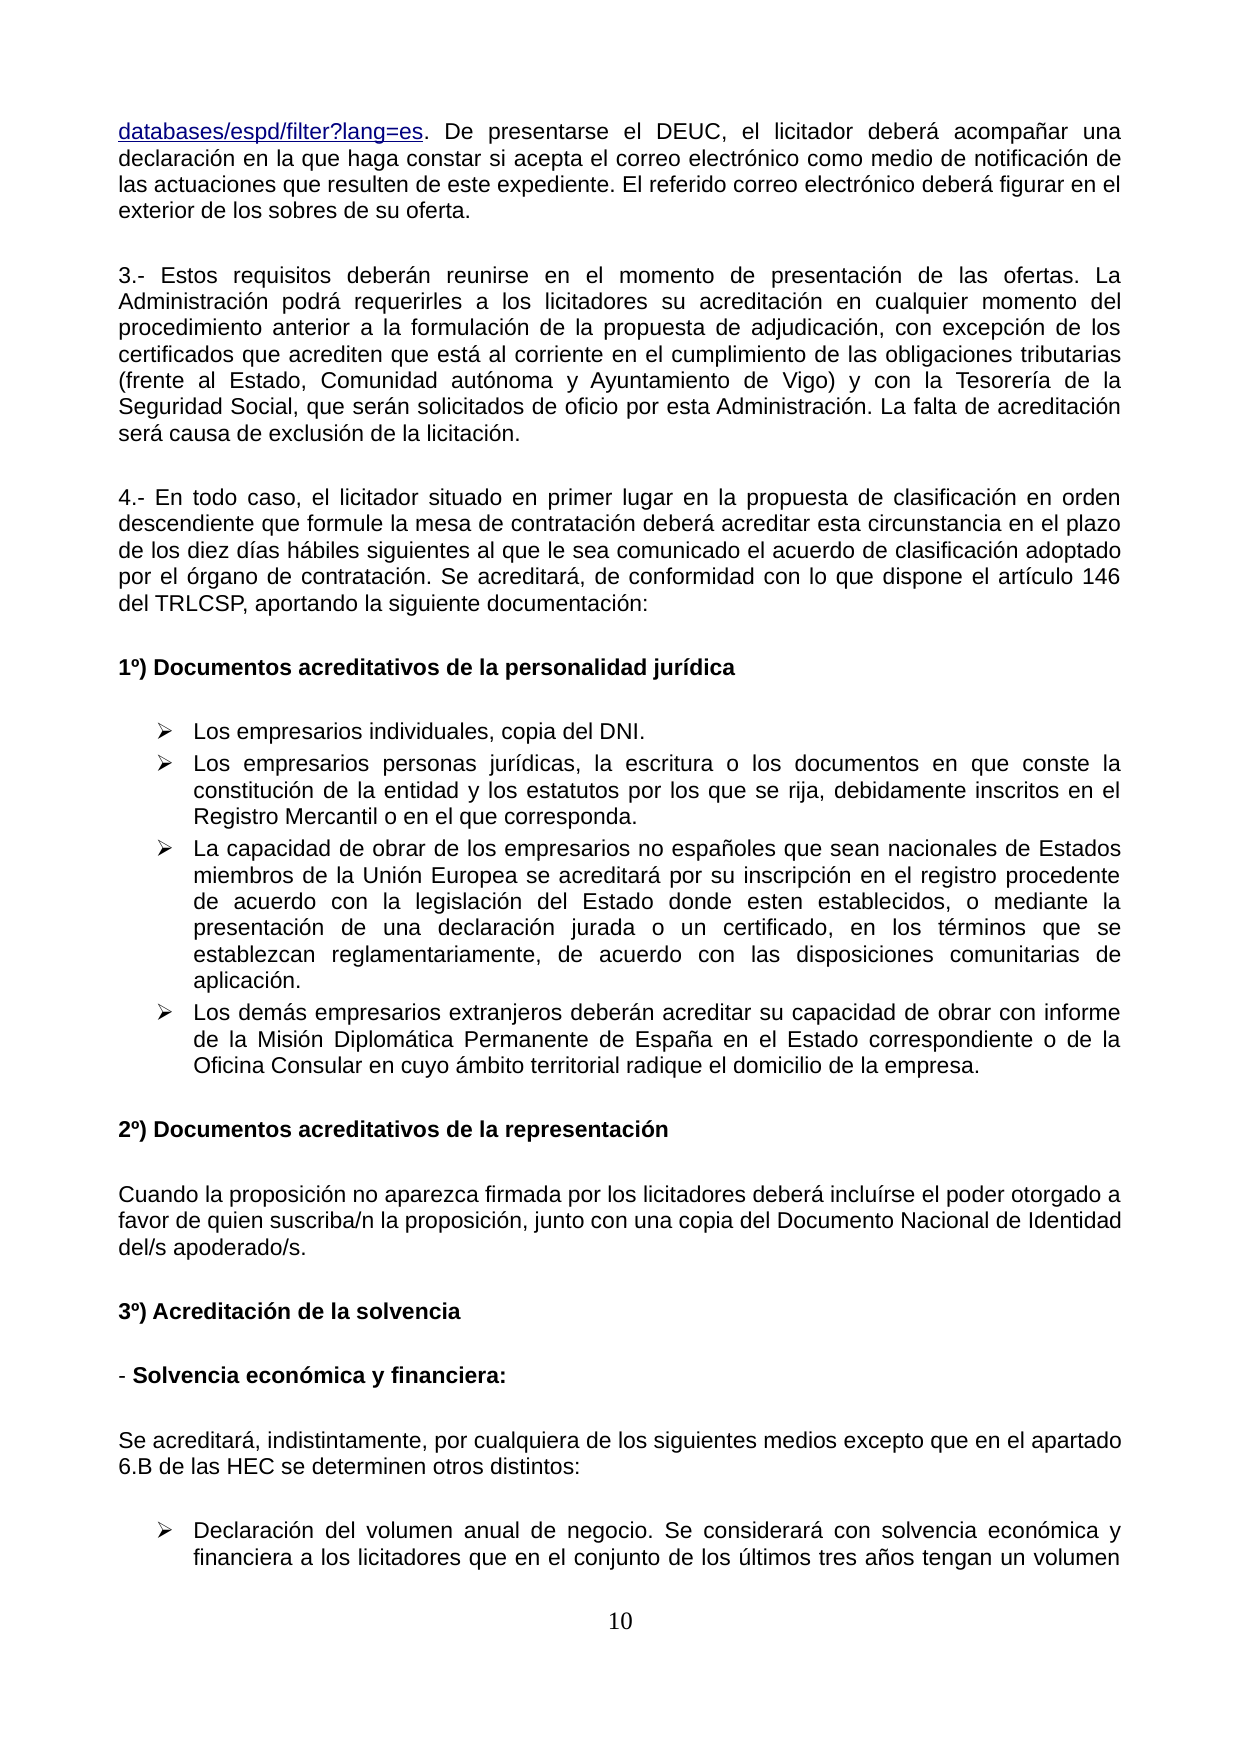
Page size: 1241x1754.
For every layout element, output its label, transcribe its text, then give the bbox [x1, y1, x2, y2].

text 3º) Acreditación de la solvencia [118, 1298, 1122, 1324]
list - Solvencia económica y financiera: [81, 1362, 1122, 1388]
list Los empresarios individuales, copia del DNI. [156, 718, 1122, 744]
list Los demás empresarios extranjeros deberán acreditar su capacidad de obrar con informe de la Misión Diplomática Permanente de España en el Estado correspondiente o de la Oficina Consular en cuyo ámbito territorial radique el domicilio de la empresa. [156, 999, 1122, 1078]
text 1º) Documentos acreditativos de la personalidad jurídica [118, 654, 1122, 680]
text databases/espd/filter?lang=es. De presentarse el DEUC, el licitador deberá acompañar una declaración en la que haga constar si acepta el correo electrónico como medio de notificación de las actuaciones que resulten de este expediente. El referido correo electrónico deberá figurar en el exterior de los sobres de su oferta. [118, 118, 1122, 223]
text 2º) Documentos acreditativos de la representación [118, 1116, 1122, 1143]
text Cuando la proposición no aparezca firmada por los licitadores deberá incluírse el poder otorgado a favor de quien suscriba/n la proposición, junto con una copia del Documento Nacional de Identidad del/s apoderado/s. [118, 1181, 1122, 1260]
list Los empresarios personas jurídicas, la escritura o los documentos en que conste la constitución de la entidad y los estatutos por los que se rija, debidamente inscritos en el Registro Mercantil o en el que corresponda. [156, 750, 1122, 829]
text 4.- En todo caso, el licitador situado en primer lugar en la propuesta de clasificación en orden descendiente que formule la mesa de contratación deberá acreditar esta circunstancia en el plazo de los diez días hábiles siguientes al que le sea comunicado el acuerdo de clasificación adoptado por el órgano de contratación. Se acreditará, de conformidad con lo que dispone el artículo 146 del TRLCSP, aportando la siguiente documentación: [118, 484, 1122, 616]
list Declaración del volumen anual de negocio. Se considerará con solvencia económica y financiera a los licitadores que en el conjunto de los últimos tres años tengan un volumen [156, 1517, 1122, 1570]
text Se acreditará, indistintamente, por cualquiera de los siguientes medios excepto que en el apartado 6.B de las HEC se determinen otros distintos: [118, 1427, 1122, 1479]
text 3.- Estos requisitos deberán reunirse en el momento de presentación de las ofertas. La Administración podrá requerirles a los licitadores su acreditación en cualquier momento del procedimiento anterior a la formulación de la propuesta de adjudicación, con excepción de los certificados que acrediten que está al corriente en el cumplimiento de las obligaciones tributarias (frente al Estado, Comunidad autónoma y Ayuntamiento de Vigo) y con la Tesorería de la Seguridad Social, que serán solicitados de oficio por esta Administración. La falta de acreditación será causa de exclusión de la licitación. [118, 262, 1122, 446]
list La capacidad de obrar de los empresarios no españoles que sean nacionales de Estados miembros de la Unión Europea se acreditará por su inscripción en el registro procedente de acuerdo con la legislación del Estado donde esten establecidos, o mediante la presentación de una declaración jurada o un certificado, en los términos que se establezcan reglamentariamente, de acuerdo con las disposiciones comunitarias de aplicación. [156, 835, 1122, 993]
